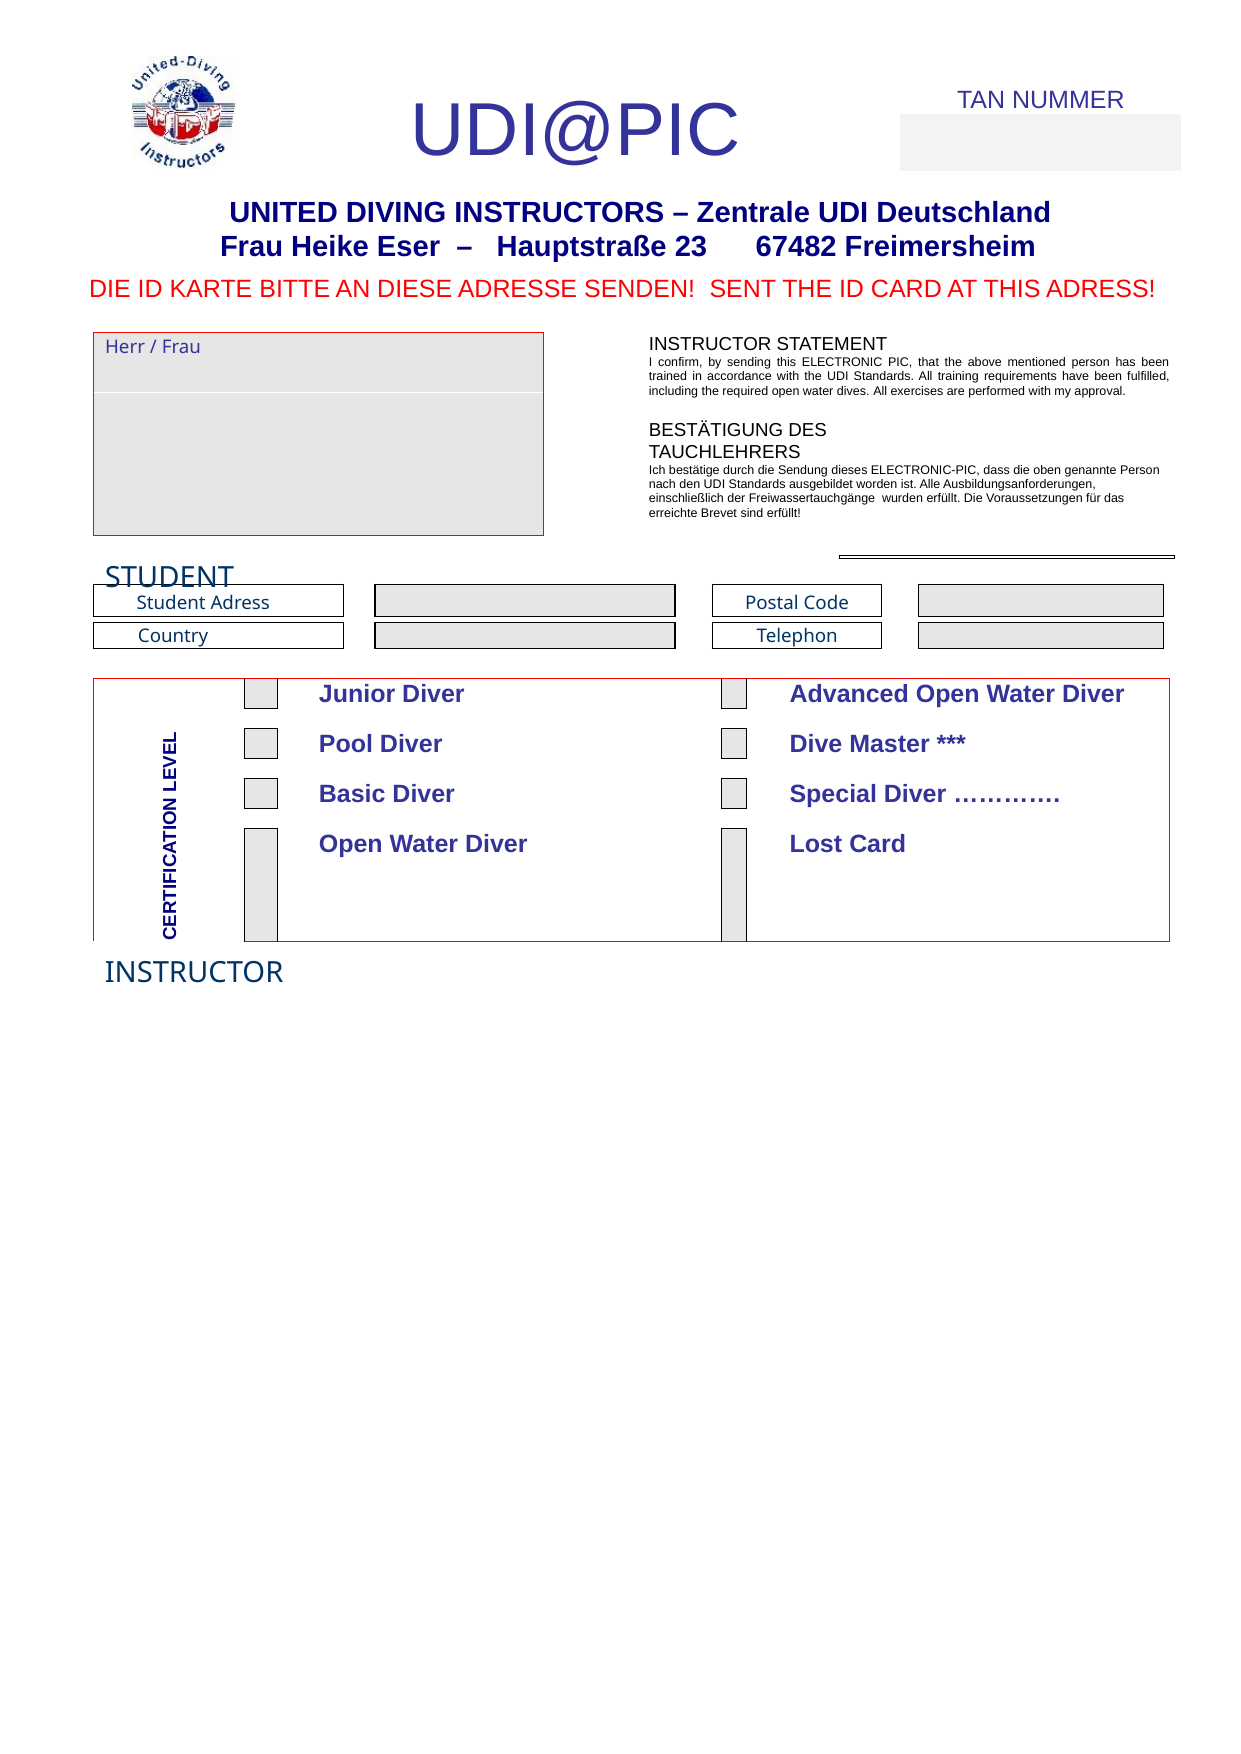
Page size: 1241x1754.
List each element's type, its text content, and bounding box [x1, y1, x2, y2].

table_cell [278, 728, 307, 758]
table_header [376, 585, 674, 616]
table_cell Open Water Diver [308, 828, 623, 941]
table_cell Pool Diver [308, 728, 623, 758]
table_cell [623, 708, 722, 728]
table_cell [746, 758, 778, 778]
table_cell [746, 708, 778, 728]
table_cell [245, 729, 277, 758]
text Frau Heike Eser – Hauptstraße 23 67482 Freimersheim [75, 229, 1181, 262]
table_cell [344, 622, 374, 648]
table_cell [244, 809, 277, 828]
table_cell Lost Card [778, 828, 1169, 941]
table_cell [722, 779, 746, 808]
table_cell [94, 506, 543, 535]
table_cell [747, 728, 778, 758]
table_cell [722, 809, 746, 828]
table_cell [676, 622, 712, 648]
table_cell [919, 617, 1163, 622]
table_header [278, 679, 307, 708]
table_cell [722, 729, 746, 758]
table_cell [778, 808, 1169, 828]
table_cell [747, 828, 778, 941]
table_cell [376, 623, 674, 648]
table_cell [623, 778, 721, 808]
table_cell [94, 472, 543, 506]
table_cell [277, 758, 307, 778]
table_cell [713, 617, 881, 622]
table_cell [94, 398, 543, 432]
table_header [344, 584, 374, 616]
table_cell [623, 808, 722, 828]
table_cell [343, 616, 375, 622]
text DIE ID KARTE BITTE AN DIESE ADRESSE SENDEN! SENT THE ID CARD AT THIS ADRESS! [75, 274, 1181, 332]
text UNITED DIVING INSTRUCTORS – Zentrale UDI Deutschland [75, 195, 1181, 229]
table_cell [747, 778, 778, 808]
table_header [544, 332, 637, 535]
table_cell [94, 393, 543, 398]
table_header Postal Code [713, 585, 881, 616]
table_cell [245, 779, 277, 808]
table_cell Basic Diver [308, 778, 623, 808]
table_cell [375, 617, 675, 622]
table_cell [746, 808, 778, 828]
table_header TAN NUMMER [900, 85, 1181, 114]
table_cell [244, 759, 277, 778]
table_cell [308, 708, 623, 728]
table_cell Telephon [713, 623, 881, 648]
table_cell [722, 709, 746, 728]
table_header [919, 585, 1163, 616]
table_cell [778, 758, 1169, 778]
table_cell Special Diver …………. [778, 778, 1169, 808]
table_cell [881, 616, 919, 622]
table_cell [722, 829, 746, 941]
table_cell [277, 708, 307, 728]
table_header [882, 584, 918, 616]
table_cell [277, 808, 307, 828]
table_cell [919, 623, 1163, 648]
table_cell [278, 778, 307, 808]
table_cell [94, 617, 343, 622]
table_cell [623, 758, 722, 778]
table_header Herr / Frau [94, 333, 543, 392]
table_cell [278, 828, 307, 941]
table_cell [882, 622, 918, 648]
table_cell [778, 708, 1169, 728]
table_cell [94, 432, 543, 438]
table_header Advanced Open Water Diver [778, 679, 1169, 708]
table_header [722, 679, 746, 708]
table_cell [308, 758, 623, 778]
table_header [623, 679, 721, 708]
table_cell [675, 616, 712, 622]
table_header INSTRUCTOR STATEMENT I confirm, by sending this ELECTRONIC PIC, that the above mentioned person has been trained in accordance with the UDI Standards. All training requirements have been fulfilled, including the required open water dives. All exercises are performed with my approval. BESTÄTIGUNG DES TAUCHLEHRERS Ich bestätige durch die Sendung dieses ELECTRONIC-PIC, dass die oben genannte Person nach den UDI Standards ausgebildet worden ist. Alle Ausbildungsanforderungen, einschließlich der Freiwassertauchgänge wurden erfüllt. Die Voraussetzungen für das erreichte Brevet sind erfüllt! [638, 332, 1181, 535]
table_cell [623, 728, 721, 758]
table_cell [722, 759, 746, 778]
table_header CERTIFICATION LEVEL [94, 679, 244, 941]
table_cell [94, 438, 543, 472]
table_header Student Adress [94, 585, 343, 616]
table_cell [900, 114, 1181, 171]
table_cell [623, 828, 721, 941]
table_header [94, 85, 252, 171]
table_cell [244, 709, 277, 728]
table_cell Dive Master *** [778, 728, 1169, 758]
table_header UDI@PIC [252, 85, 900, 171]
table_header [747, 679, 778, 708]
table_cell [245, 829, 277, 941]
table_header Junior Diver [308, 679, 623, 708]
table_cell [308, 808, 623, 828]
table_cell Country [94, 623, 343, 648]
table_header [676, 584, 712, 616]
table_header [245, 679, 277, 708]
